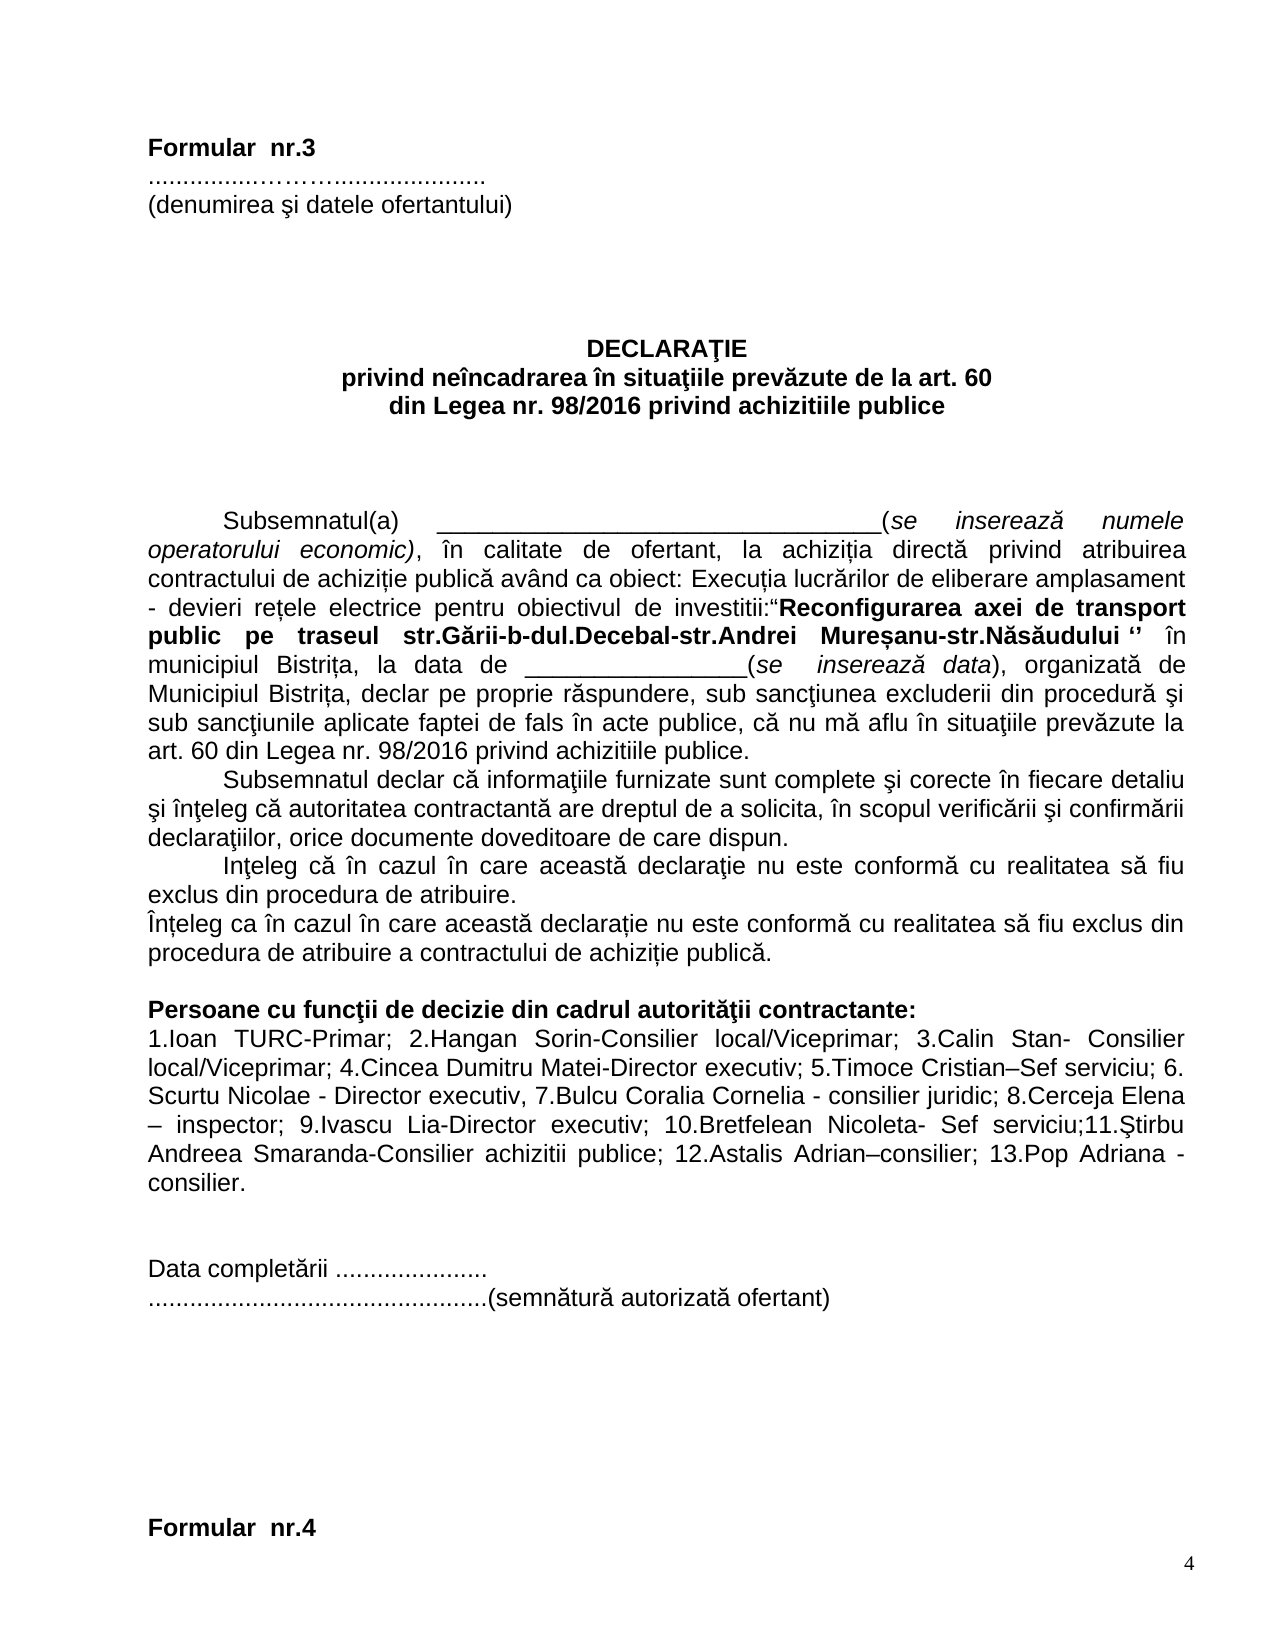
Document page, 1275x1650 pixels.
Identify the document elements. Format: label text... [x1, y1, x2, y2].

text Înțeleg ca în cazul în care această declarație nu este conformă cu realitatea să fiu exclus din procedura de atribuire a contractului de achiziție publică. [148, 909, 1186, 966]
subtitle Formular nr.4 [148, 1512, 1186, 1541]
text Inţeleg că în cazul în care această declaraţie nu este conformă cu realitatea să fiu exclus din procedura de atribuire. [148, 851, 1186, 909]
subtitle Formular nr.3 [148, 132, 1186, 161]
text Subsemnatul(a) ________________________________(se inserează numele operatorului economic), în calitate de ofertant, la achiziția directă privind atribuirea contractului de achiziție publică având ca obiect: Execuția lucrărilor de eliberare amplasament - devieri rețele electrice pentru obiectivul de investitii:“Reconfigurarea axei de transport public pe traseul str.Gării-b-dul.Decebal-str.Andrei Mureșanu-str.Năsăudului ‘’ în municipiul Bistrița, la data de ________________(se inserează data), organizată de Municipiul Bistrița, declar pe proprie răspundere, sub sancţiunea excluderii din procedură şi sub sancţiunile aplicate faptei de fals în acte publice, că nu mă aflu în situaţiile prevăzute la art. 60 din Legea nr. 98/2016 privind achizitiile publice. [148, 506, 1186, 765]
text Data completării ...................... [148, 1254, 1186, 1282]
text 1.Ioan TURC-Primar; 2.Hangan Sorin-Consilier local/Viceprimar; 3.Calin Stan- Consilier local/Viceprimar; 4.Cincea Dumitru Matei-Director executiv; 5.Timoce Cristian–Sef serviciu; 6. Scurtu Nicolae - Director executiv, 7.Bulcu Coralia Cornelia - consilier juridic; 8.Cerceja Elena – inspector; 9.Ivascu Lia-Director executiv; 10.Bretfelean Nicoleta- Sef serviciu;11.Ştirbu Andreea Smaranda-Consilier achizitii publice; 12.Astalis Adrian–consilier; 13.Pop Adriana - consilier. [148, 1024, 1186, 1196]
text Persoane cu funcţii de decizie din cadrul autorităţii contractante: [148, 995, 1186, 1024]
text (denumirea şi datele ofertantului) [148, 190, 1186, 219]
text ................………...................... [148, 161, 1186, 190]
text DECLARAŢIE [148, 334, 1186, 362]
text Subsemnatul declar că informaţiile furnizate sunt complete şi corecte în fiecare detaliu şi înţeleg că autoritatea contractantă are dreptul de a solicita, în scopul verificării şi confirmării declaraţiilor, orice documente doveditoare de care dispun. [148, 765, 1186, 851]
text .................................................(semnătură autorizată ofertant) [148, 1282, 1186, 1311]
text privind neîncadrarea în situaţiile prevăzute de la art. 60 [148, 362, 1186, 391]
text din Legea nr. 98/2016 privind achizitiile publice [148, 391, 1186, 420]
